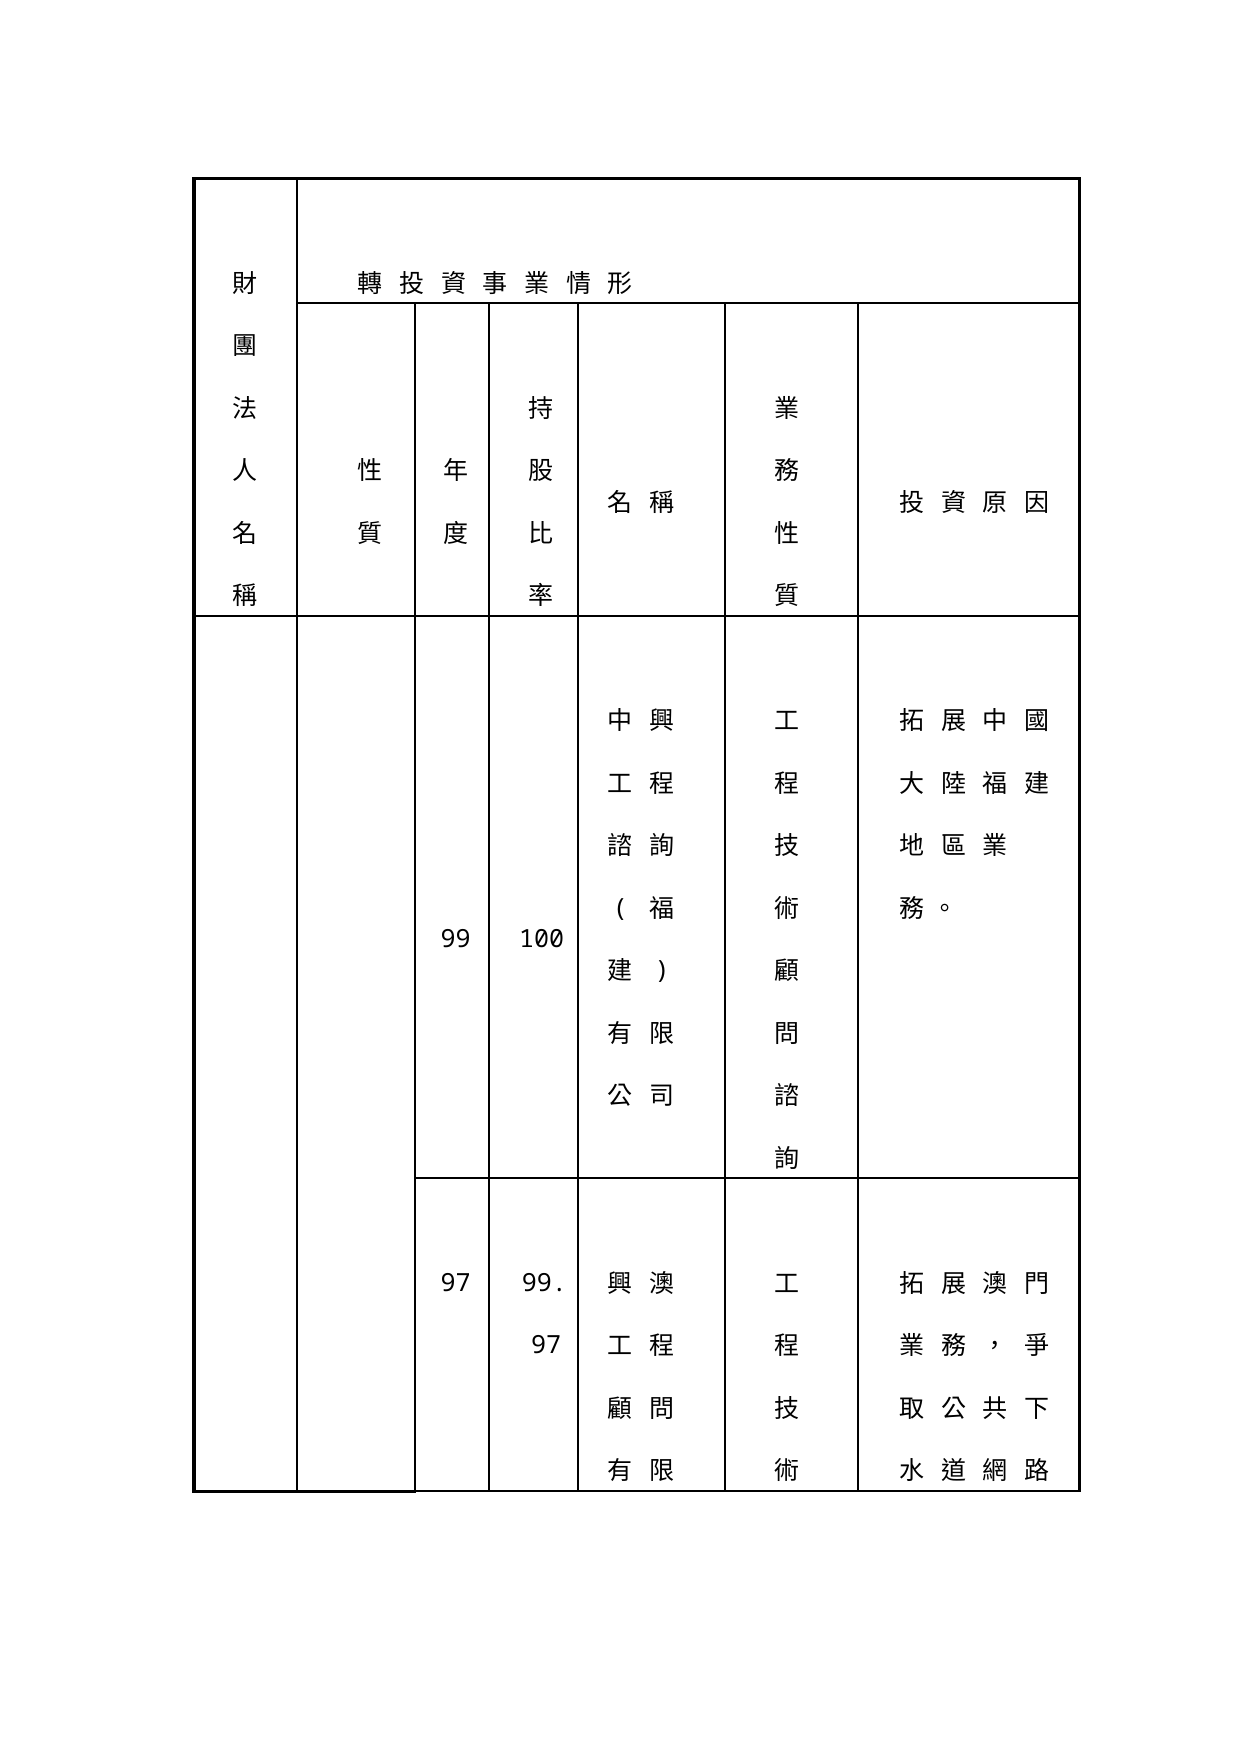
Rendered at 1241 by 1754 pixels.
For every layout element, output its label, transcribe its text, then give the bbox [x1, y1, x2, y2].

table_cell 工程技術 [726, 1179, 857, 1490]
table_cell 拓展澳門業務，爭取公共下水道網路 [859, 1179, 1078, 1490]
table_cell 興澳工程顧問有限 [579, 1179, 724, 1490]
table_header 財團法人名稱 [196, 180, 296, 615]
table_cell 名稱 [579, 304, 724, 615]
table_cell 97 [416, 1179, 488, 1490]
table_cell 工程技術顧問諮詢 [726, 617, 857, 1177]
table_cell 中興工程諮詢(福建)有限公司 [579, 617, 724, 1177]
table_header 轉投資事業情形 [298, 180, 1078, 302]
table_cell [196, 617, 296, 1490]
table_cell 拓展中國大陸福建地區業務。 [859, 617, 1078, 1177]
table_cell 99.97 [490, 1179, 577, 1490]
table_cell 業務性質 [726, 304, 857, 615]
table_cell [298, 617, 414, 1490]
table_cell 100 [490, 617, 577, 1177]
table_cell 投資原因 [859, 304, 1078, 615]
table_cell 年度 [416, 304, 488, 615]
table_cell 性質 [298, 304, 414, 615]
table_cell 持股 比率 [490, 304, 577, 615]
table_cell 99 [416, 617, 488, 1177]
